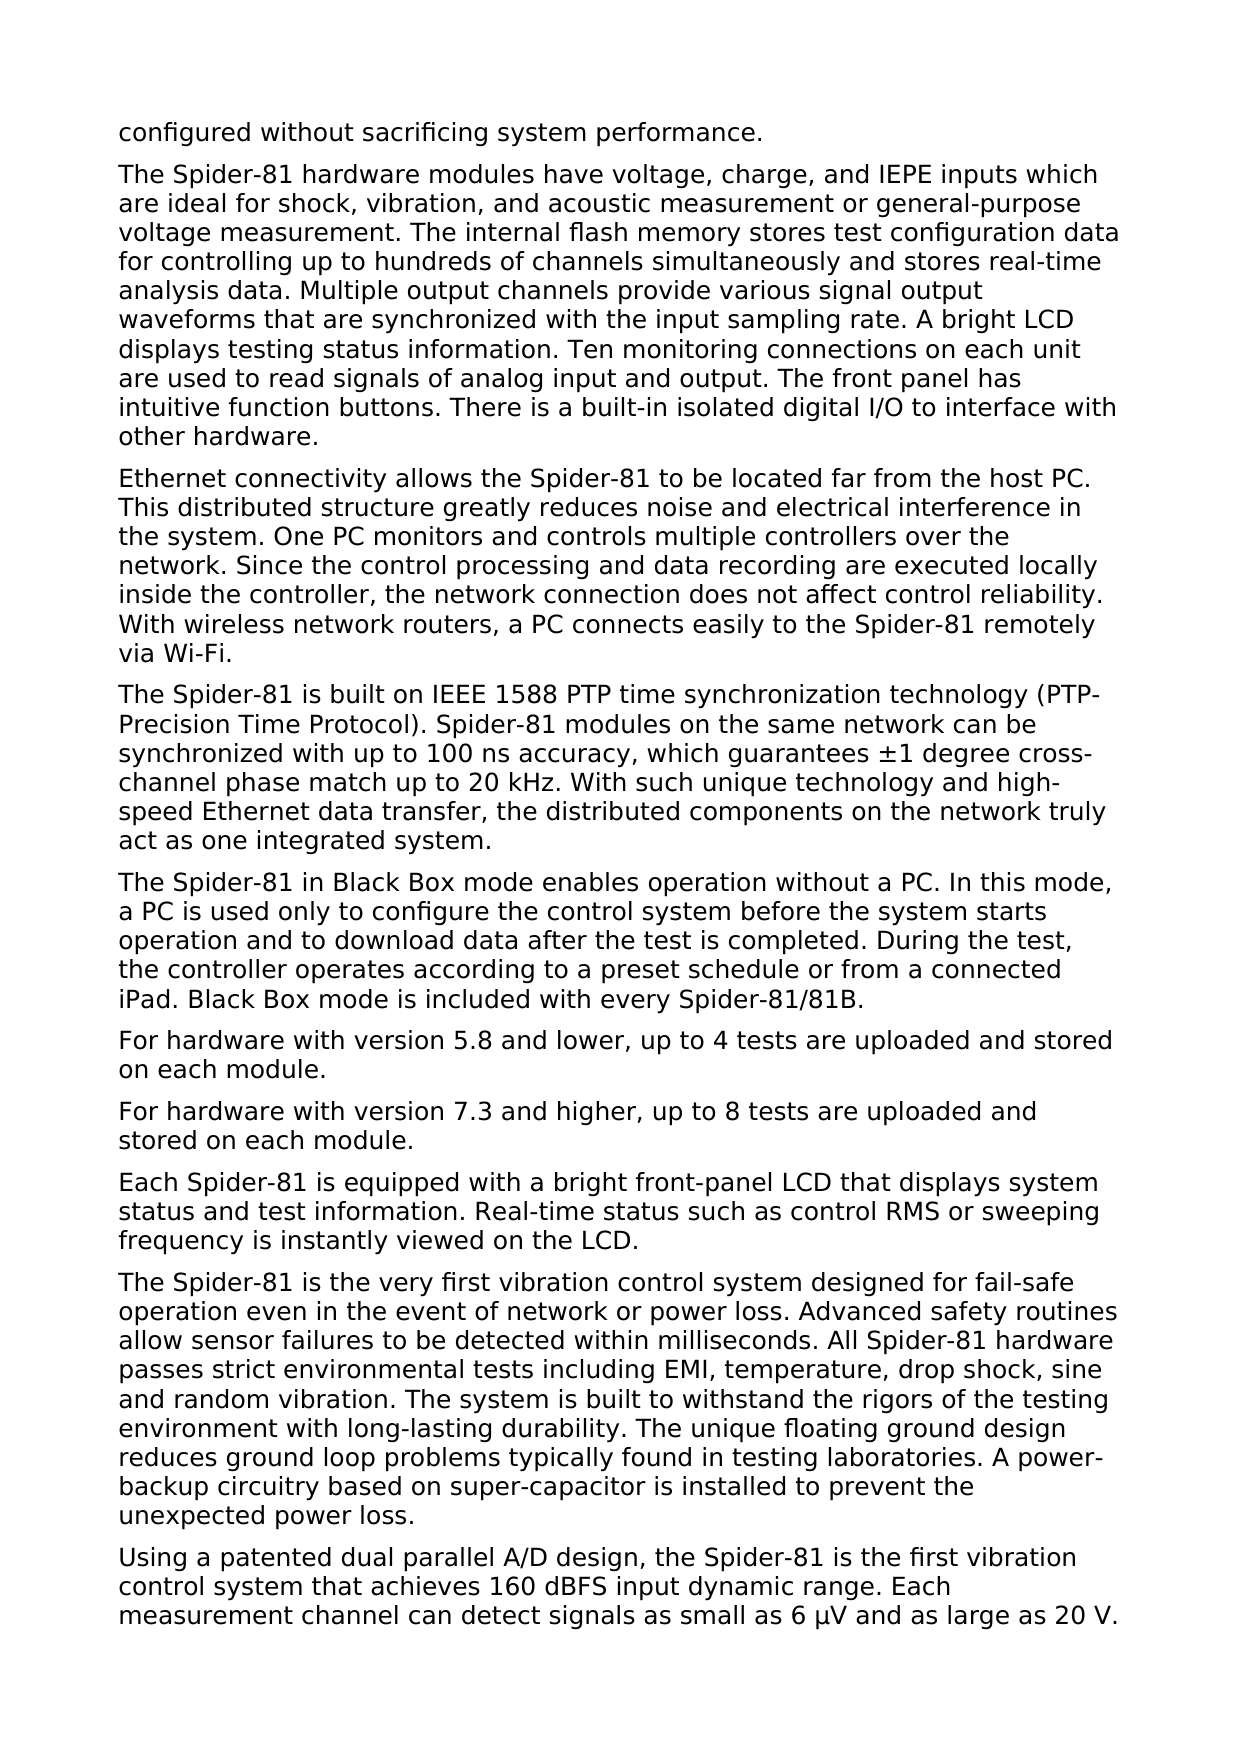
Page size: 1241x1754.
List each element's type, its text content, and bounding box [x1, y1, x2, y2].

text Each Spider-81 is equipped with a bright front-panel LCD that displays system status and test information. Real-time status such as control RMS or sweeping frequency is instantly viewed on the LCD. [118, 1168, 1122, 1256]
text The Spider-81 is built on IEEE 1588 PTP time synchronization technology (PTP-Precision Time Protocol). Spider-81 modules on the same network can be synchronized with up to 100 ns accuracy, which guarantees ±1 degree cross-channel phase match up to 20 kHz. With such unique technology and high-speed Ethernet data transfer, the distributed components on the network truly act as one integrated system. [118, 681, 1122, 856]
text The Spider-81 is the very first vibration control system designed for fail-safe operation even in the event of network or power loss. Advanced safety routines allow sensor failures to be detected within milliseconds. All Spider-81 hardware passes strict environmental tests including EMI, temperature, drop shock, sine and random vibration. The system is built to withstand the rigors of the testing environment with long-lasting durability. The unique floating ground design reduces ground loop problems typically found in testing laboratories. A power-backup circuitry based on super-capacitor is installed to prevent the unexpected power loss. [118, 1268, 1122, 1531]
text For hardware with version 7.3 and higher, up to 8 tests are uploaded and stored on each module. [118, 1097, 1122, 1156]
text For hardware with version 5.8 and lower, up to 4 tests are uploaded and stored on each module. [118, 1026, 1122, 1085]
text Ethernet connectivity allows the Spider-81 to be located far from the host PC. This distributed structure greatly reduces noise and electrical interference in the system. One PC monitors and controls multiple controllers over the network. Since the control processing and data recording are executed locally inside the controller, the network connection does not affect control reliability. With wireless network routers, a PC connects easily to the Spider-81 remotely via Wi-Fi. [118, 464, 1122, 668]
text configured without sacrificing system performance. [118, 118, 1122, 147]
text The Spider-81 hardware modules have voltage, charge, and IEPE inputs which are ideal for shock, vibration, and acoustic measurement or general-purpose voltage measurement. The internal flash memory stores test configuration data for controlling up to hundreds of channels simultaneously and stores real-time analysis data. Multiple output channels provide various signal output waveforms that are synchronized with the input sampling rate. A bright LCD displays testing status information. Ten monitoring connections on each unit are used to read signals of analog input and output. The front panel has intuitive function buttons. There is a built-in isolated digital I/O to interface with other hardware. [118, 160, 1122, 451]
text The Spider-81 in Black Box mode enables operation without a PC. In this mode, a PC is used only to configure the control system before the system starts operation and to download data after the test is completed. During the test, the controller operates according to a preset schedule or from a connected iPad. Black Box mode is included with every Spider-81/81B. [118, 868, 1122, 1014]
text Using a patented dual parallel A/D design, the Spider-81 is the first vibration control system that achieves 160 dBFS input dynamic range. Each measurement channel can detect signals as small as 6 μV and as large as 20 V. [118, 1543, 1122, 1631]
